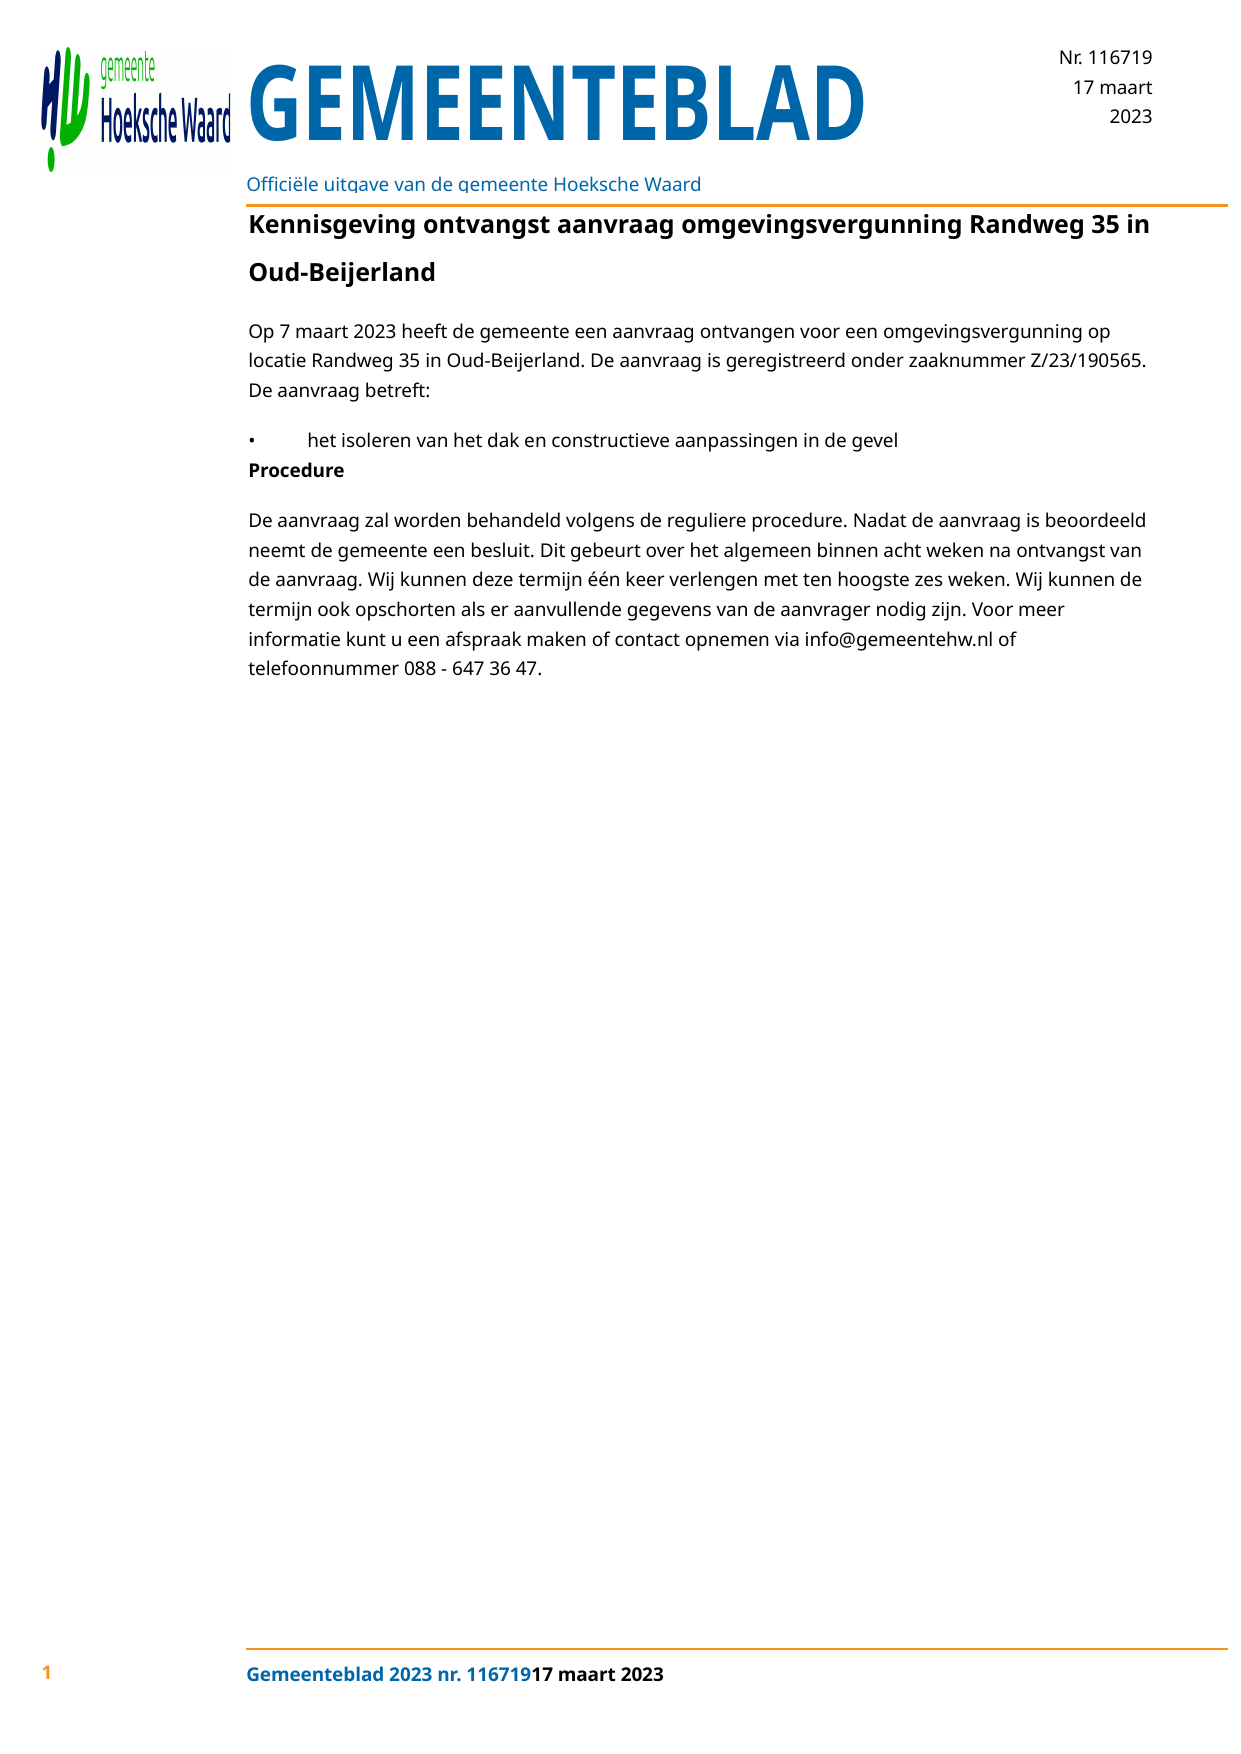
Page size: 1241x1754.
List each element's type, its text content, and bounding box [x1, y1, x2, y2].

text De aanvraag zal worden behandeld volgens de reguliere procedure. Nadat de aanvraag is beoordeeld neemt de gemeente een besluit. Dit gebeurt over het algemeen binnen acht weken na ontvangst van de aanvraag. Wij kunnen deze termijn één keer verlengen met ten hoogste zes weken. Wij kunnen de termijn ook opschorten als er aanvullende gegevens van de aanvrager nodig zijn. Voor meer informatie kunt u een afspraak maken of contact opnemen via info@gemeentehw.nl of telefoonnummer 088 - 647 36 47. [248, 507, 1152, 681]
text Procedure [248, 457, 1152, 483]
list het isoleren van het dak en constructieve aanpassingen in de gevel [248, 427, 1152, 453]
text Kennisgeving ontvangst aanvraag omgevingsvergunning Randweg 35 in Oud-Beijerland [248, 207, 1152, 288]
picture [41, 47, 231, 172]
text Op 7 maart 2023 heeft de gemeente een aanvraag ontvangen voor een omgevingsvergunning op locatie Randweg 35 in Oud-Beijerland. De aanvraag is geregistreerd onder zaaknummer Z/23/190565. De aanvraag betreft: [248, 318, 1152, 403]
